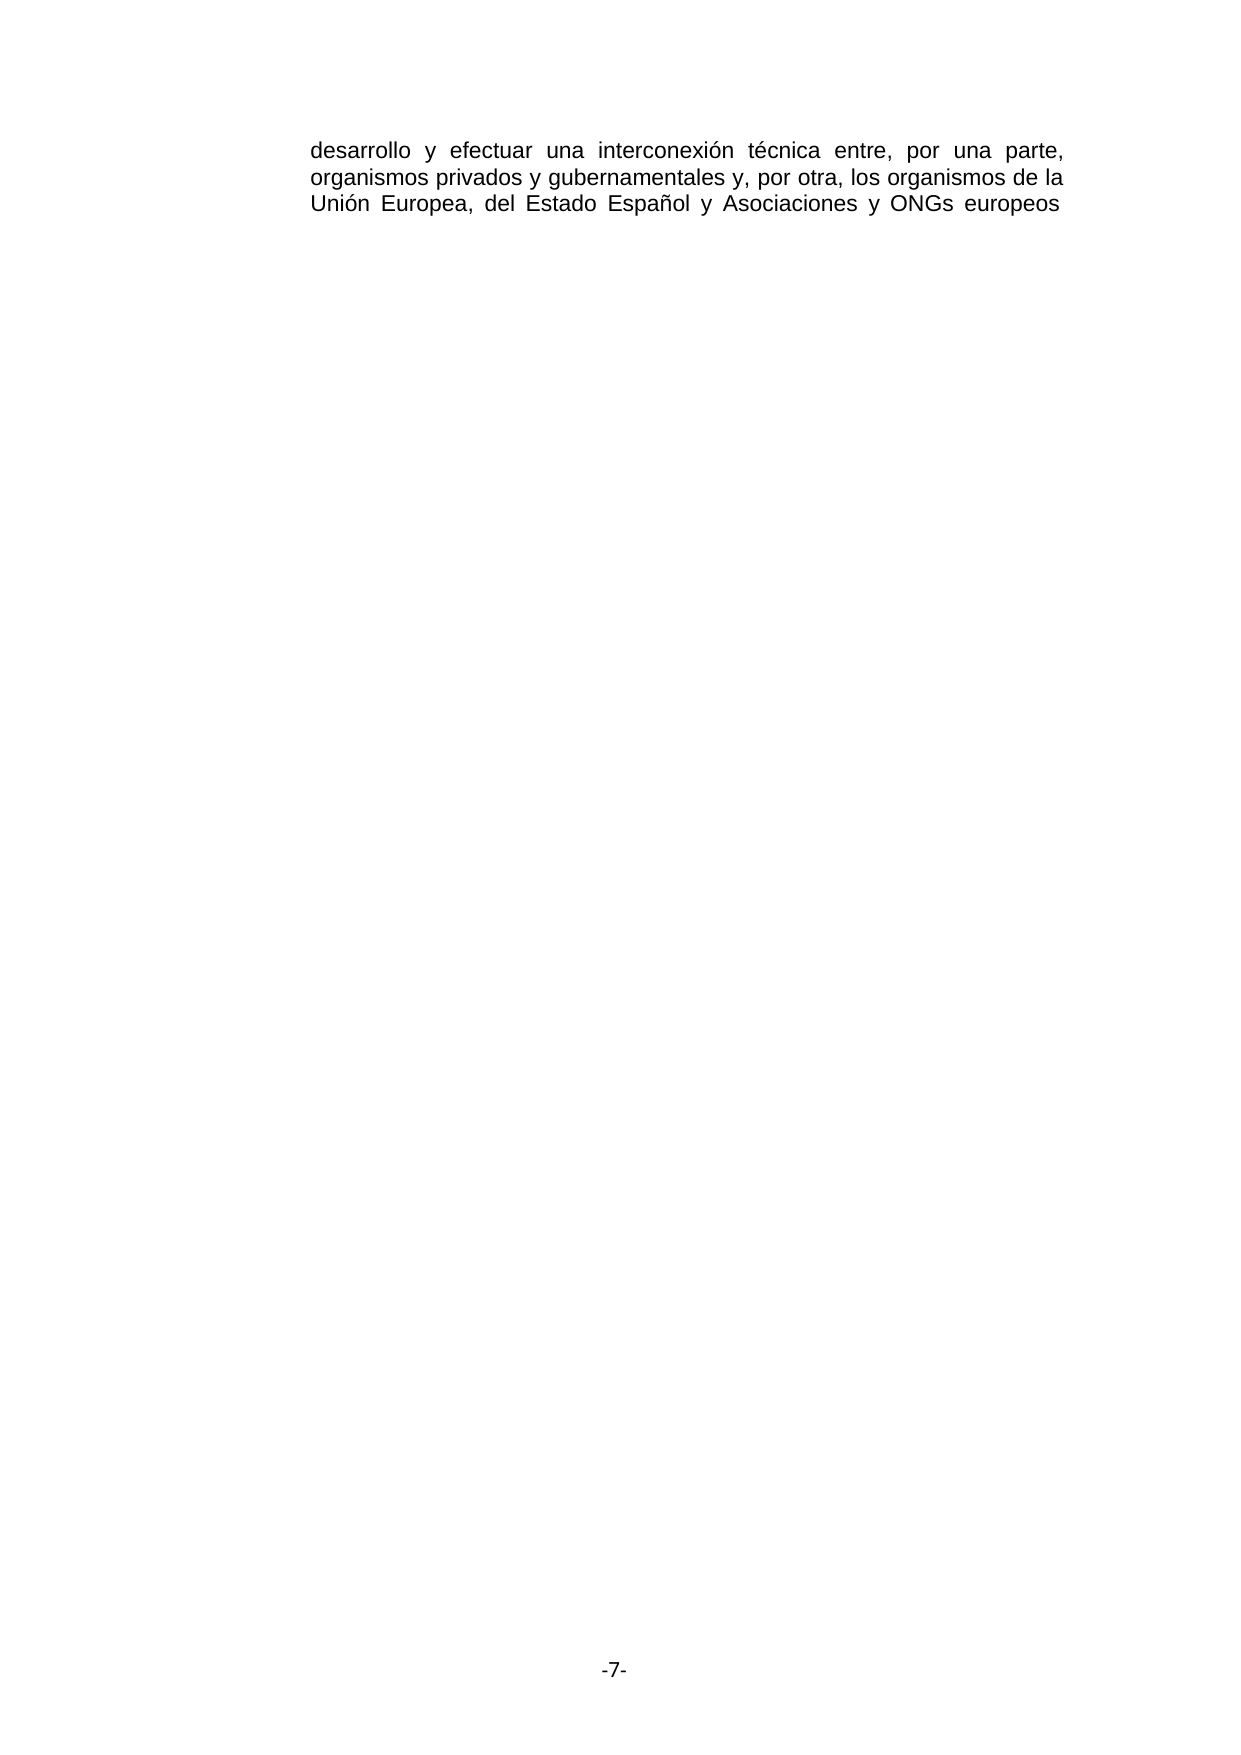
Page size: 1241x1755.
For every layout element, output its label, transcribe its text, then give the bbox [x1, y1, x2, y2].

list desarrollo y efectuar una interconexión técnica entre, por una parte, organismos privados y gubernamentales y, por otra, los organismos de la Unión Europea, del Estado Español y Asociaciones y ONGs europeos [310, 137, 1064, 217]
